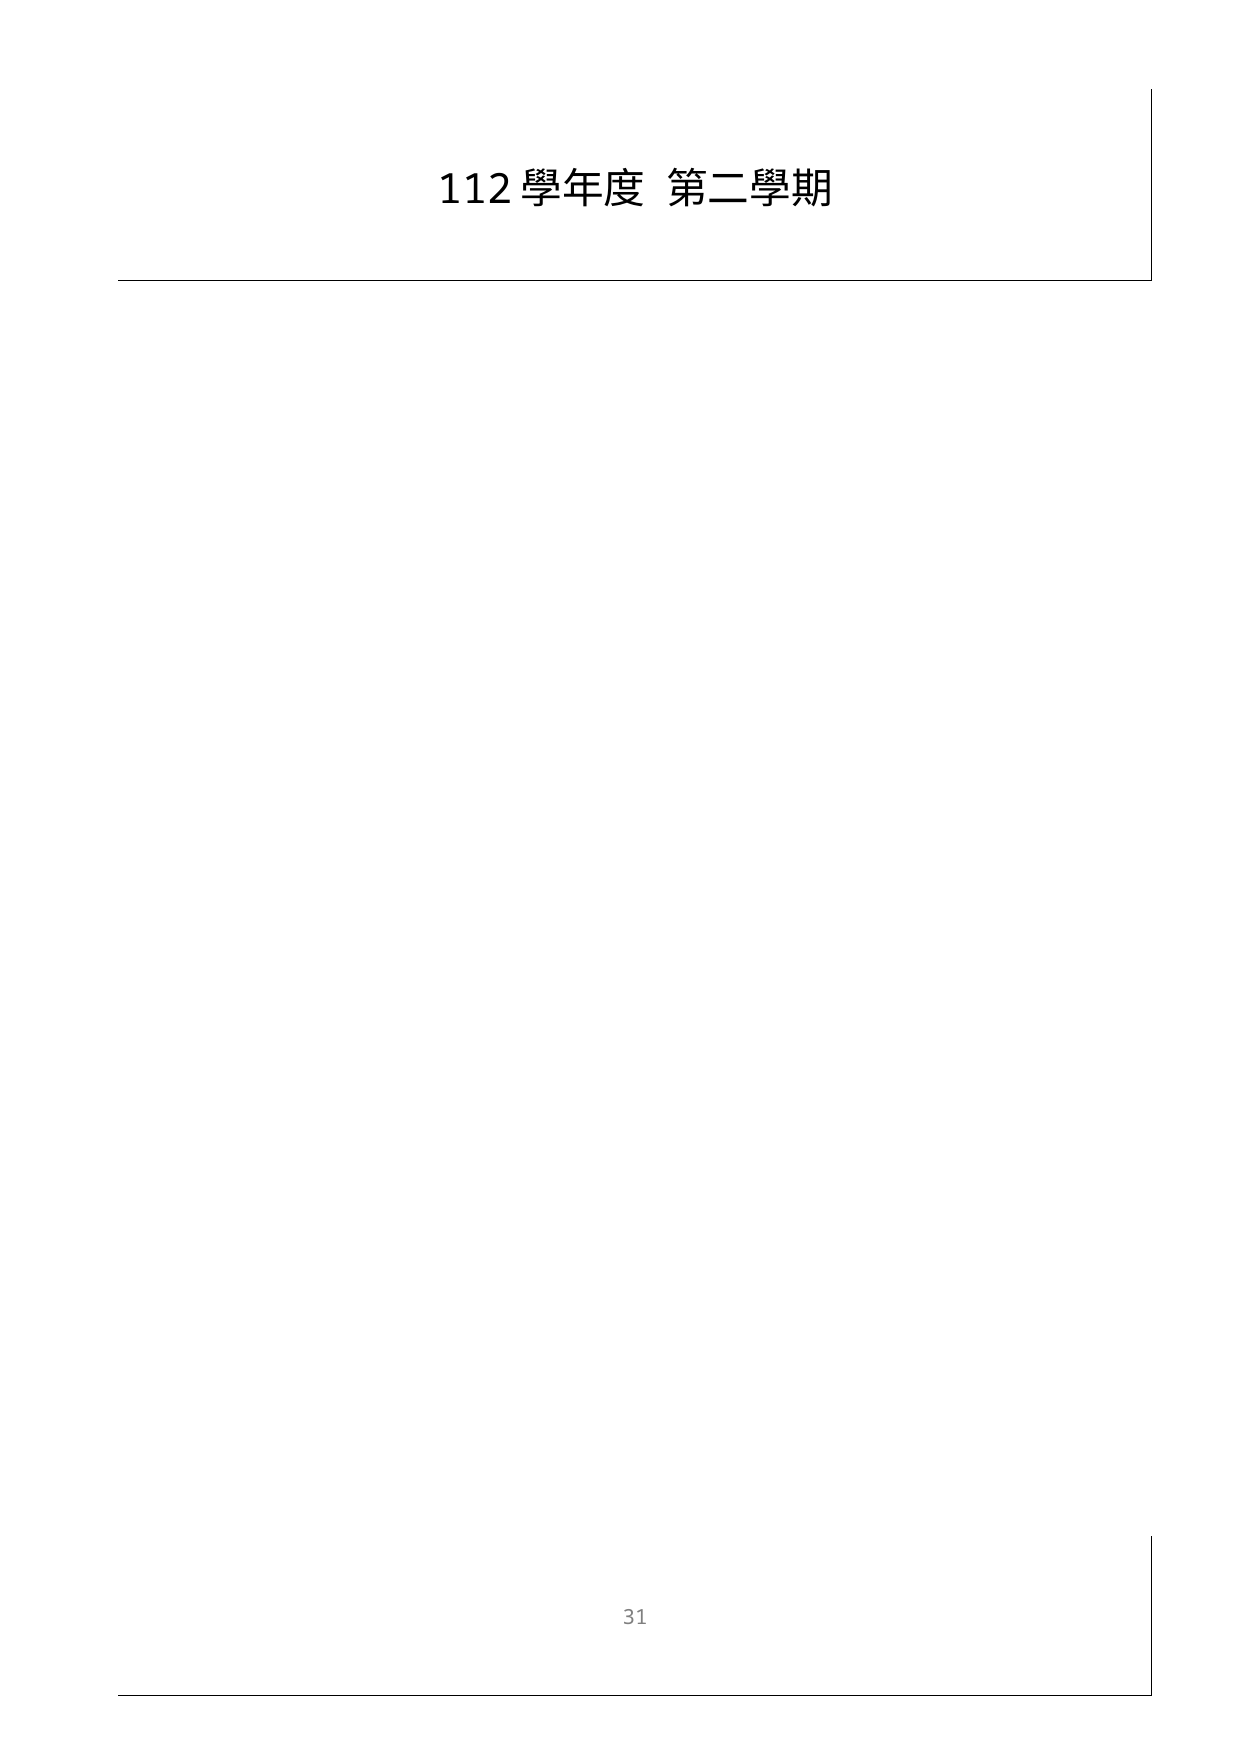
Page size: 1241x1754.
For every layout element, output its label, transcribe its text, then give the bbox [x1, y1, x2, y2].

text 112學年度 第二學期 [118, 89, 1151, 280]
